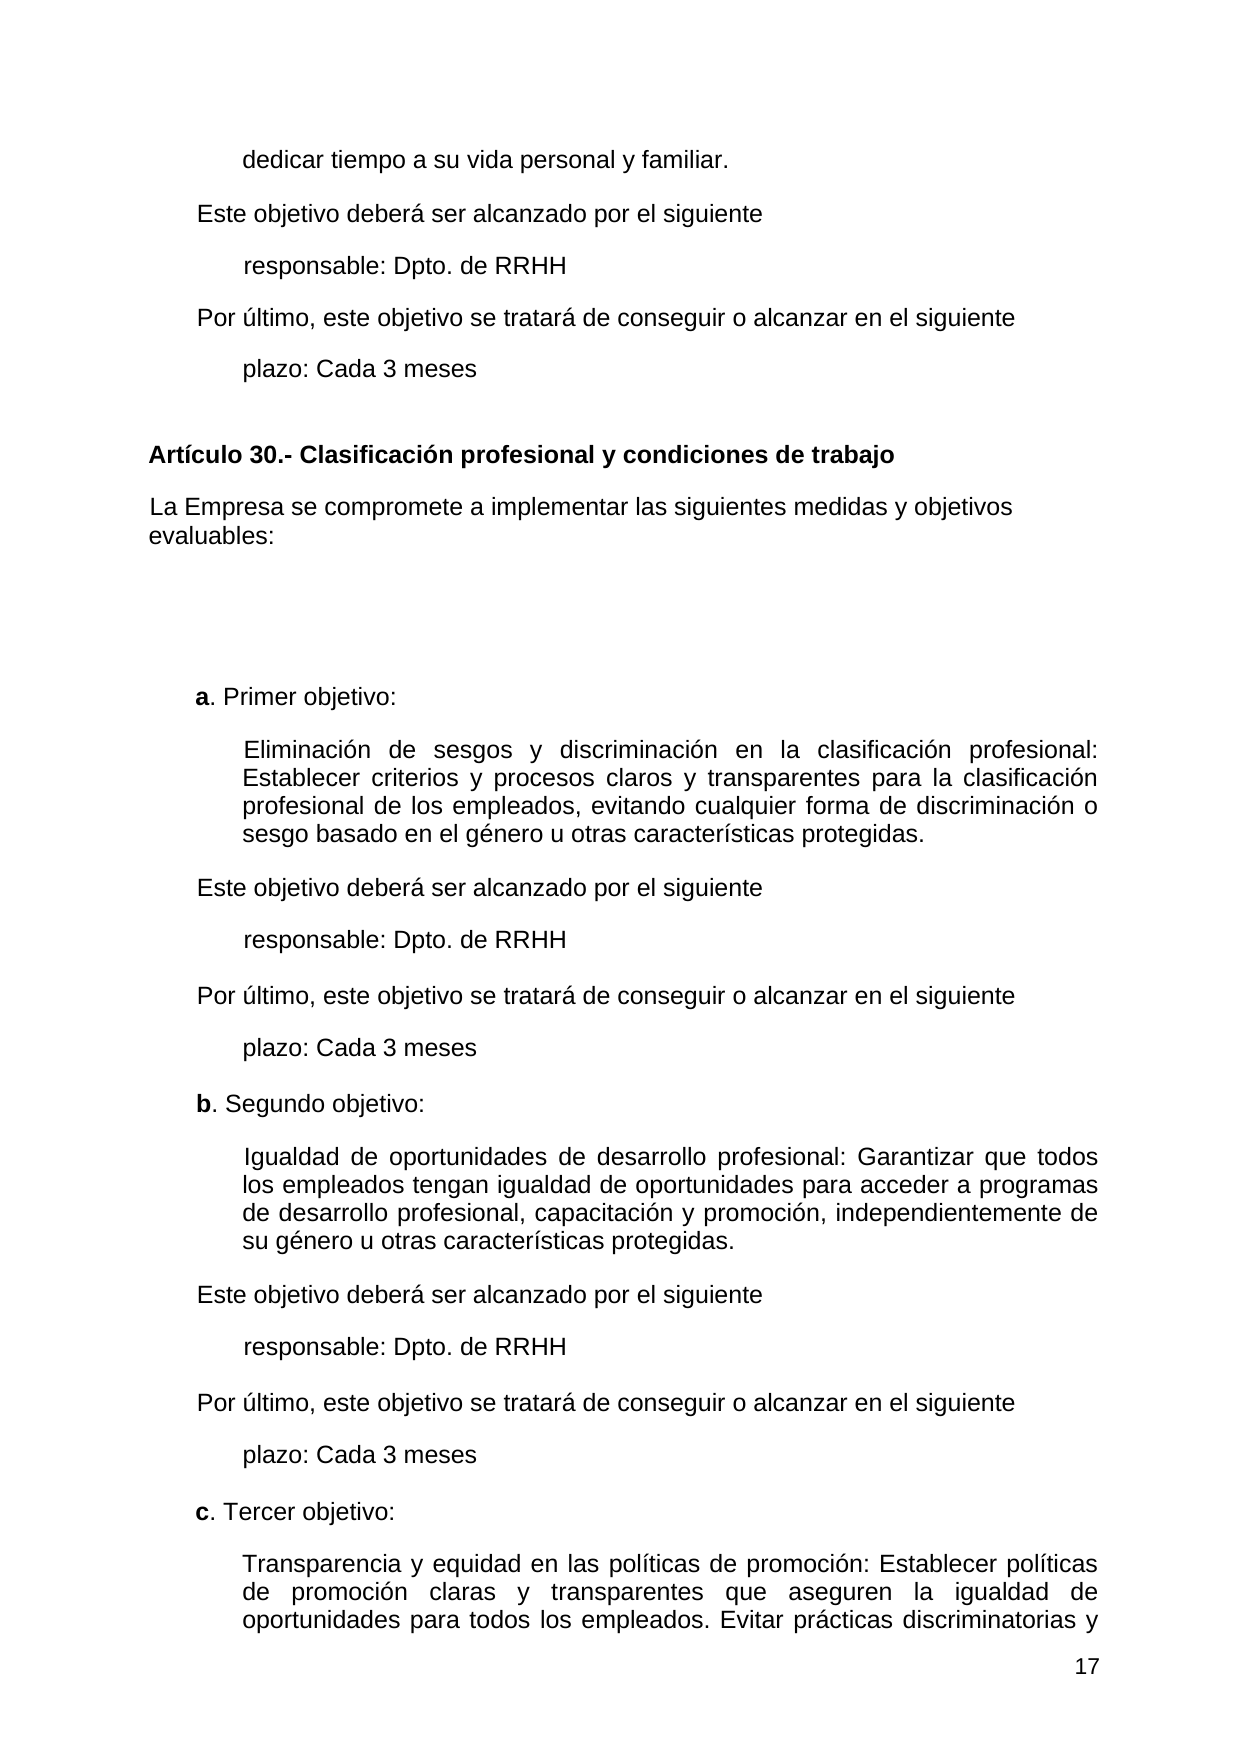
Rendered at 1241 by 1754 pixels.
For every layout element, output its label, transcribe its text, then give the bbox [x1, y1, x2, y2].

text Eliminación de sesgos y discriminación en la clasificación profesional: Establecer criterios y procesos claros y transparentes para la clasificación profesional de los empleados, evitando cualquier forma de discriminación o sesgo basado en el género u otras características protegidas. [242, 736, 1100, 847]
text Este objetivo deberá ser alcanzado por el siguiente responsable: Dpto. de RRHH [197, 1280, 911, 1361]
text Transparencia y equidad en las políticas de promoción: Establecer políticas de promoción claras y transparentes que aseguren la igualdad de oportunidades para todos los empleados. Evitar prácticas discriminatorias y [242, 1550, 1100, 1634]
text Este objetivo deberá ser alcanzado por el siguiente responsable: Dpto. de RRHH [197, 873, 911, 953]
text La Empresa se compromete a implementar las siguientes medidas y objetivos evaluables: [148, 494, 1100, 549]
text Por último, este objetivo se tratará de conseguir o alcanzar en el siguiente plazo: Cada 3 meses [197, 981, 1087, 1062]
text Por último, este objetivo se tratará de conseguir o alcanzar en el siguiente plazo: Cada 3 meses [197, 303, 1087, 383]
text b. Segundo objetivo: [196, 1089, 1100, 1118]
text dedicar tiempo a su vida personal y familiar. [242, 146, 1100, 174]
text Por último, este objetivo se tratará de conseguir o alcanzar en el siguiente plazo: Cada 3 meses [197, 1388, 1087, 1469]
text a. Primer objetivo: [195, 682, 1100, 711]
text c. Tercer objetivo: [195, 1496, 1100, 1525]
text Este objetivo deberá ser alcanzado por el siguiente responsable: Dpto. de RRHH [197, 199, 911, 280]
text Artículo 30.- Clasificación profesional y condiciones de trabajo [148, 440, 1100, 469]
text Igualdad de oportunidades de desarrollo profesional: Garantizar que todos los empleados tengan igualdad de oportunidades para acceder a programas de desarrollo profesional, capacitación y promoción, independientemente de su género u otras características protegidas. [242, 1143, 1100, 1254]
